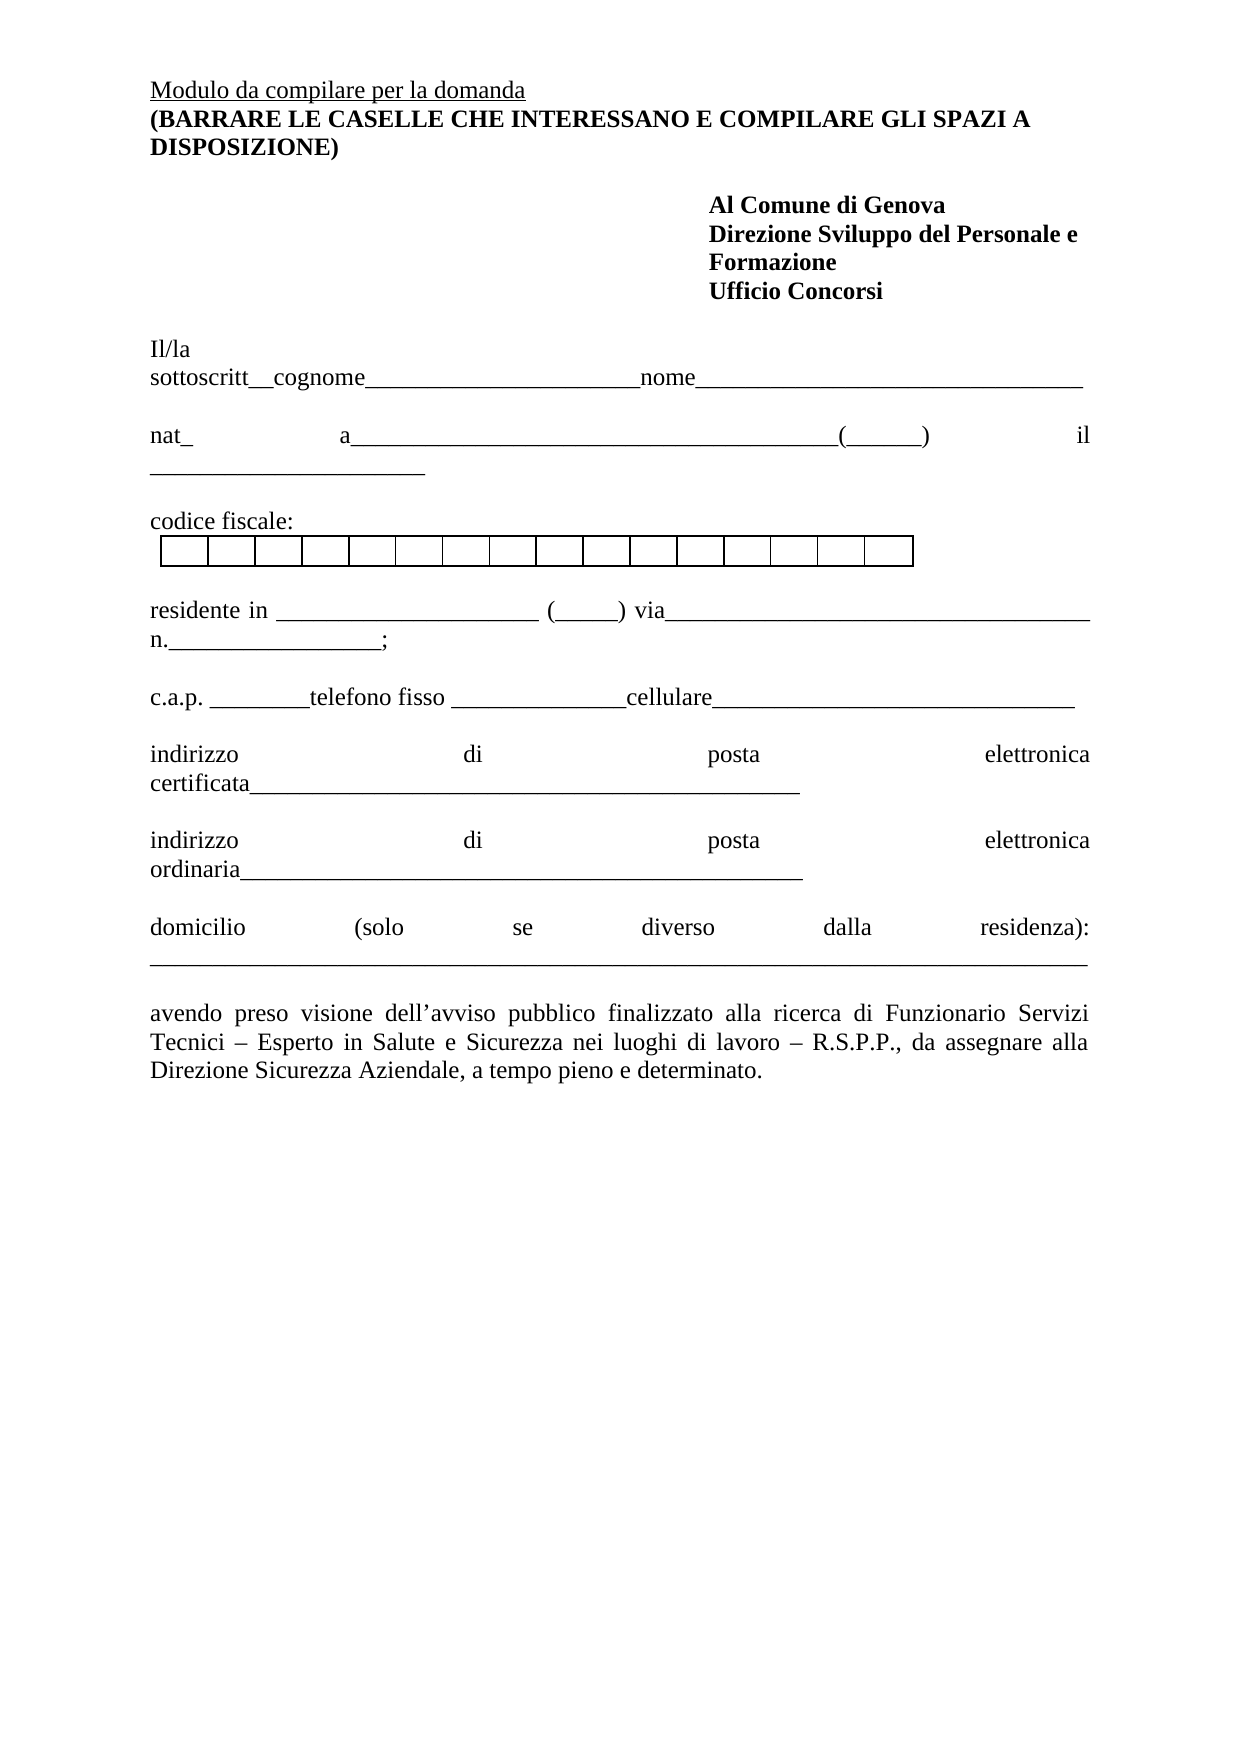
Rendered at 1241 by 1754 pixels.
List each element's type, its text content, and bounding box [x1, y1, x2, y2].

table_header [759, 537, 770, 565]
table_header [350, 537, 359, 565]
text nat_ a_______________________________________(______) il ______________________ [150, 420, 1090, 477]
table_header [162, 537, 172, 565]
table_header [244, 537, 254, 565]
table_header [619, 537, 629, 565]
text Il/la sottoscritt__cognome______________________nome_______________________________ [150, 334, 1090, 391]
text codice fiscale: [150, 506, 1090, 535]
table_header [725, 537, 734, 565]
table_header [337, 537, 348, 565]
table_header [818, 537, 828, 565]
text avendo preso visione dell’avviso pubblico finalizzato alla ricerca di Funzionario Servizi Tecnici – Esperto in Salute e Sicurezza nei luoghi di lavoro – R.S.P.P., da assegnare alla Direzione Sicurezza Aziendale, a tempo pieno e determinato. [150, 998, 1090, 1084]
table_header [631, 537, 640, 565]
table_header [209, 537, 218, 565]
table_header [771, 537, 781, 565]
text (BARRARE LE CASELLE CHE INTERESSANO E COMPILARE GLI SPAZI A DISPOSIZIONE) [150, 104, 1090, 161]
text c.a.p. ________telefono fisso ______________cellulare_____________________________ [150, 682, 1090, 711]
table_header [490, 537, 500, 565]
text residente in _____________________ (_____) via__________________________________ n._________________; [150, 596, 1090, 653]
table_header [443, 537, 453, 565]
table_header [584, 537, 593, 565]
text indirizzo di posta elettronica ordinaria_____________________________________________ [150, 826, 1090, 883]
table_header [865, 537, 875, 565]
table_header [291, 537, 301, 565]
table_header [197, 537, 207, 565]
text domicilio (solo se diverso dalla residenza): ___________________________________________________________________________ [150, 912, 1090, 969]
table_header [256, 537, 265, 565]
table_header [678, 537, 687, 565]
table_header [384, 537, 395, 565]
text Al Comune di Genova [150, 161, 1090, 219]
table_header [478, 537, 489, 565]
table_header [396, 537, 406, 565]
table_header [303, 537, 312, 565]
text Direzione Sviluppo del Personale e Formazione [709, 219, 1090, 276]
table_header [853, 537, 864, 565]
table_header [902, 537, 912, 565]
text Modulo da compilare per la domanda [150, 75, 1090, 104]
table_header [712, 537, 723, 565]
table_header [431, 537, 442, 565]
table_header [525, 537, 535, 565]
table_header [666, 537, 676, 565]
text indirizzo di posta elettronica certificata____________________________________________ [150, 739, 1090, 797]
text Ufficio Concorsi [709, 276, 1090, 305]
table_header [806, 537, 817, 565]
table_header [537, 537, 547, 565]
table_header [572, 537, 582, 565]
